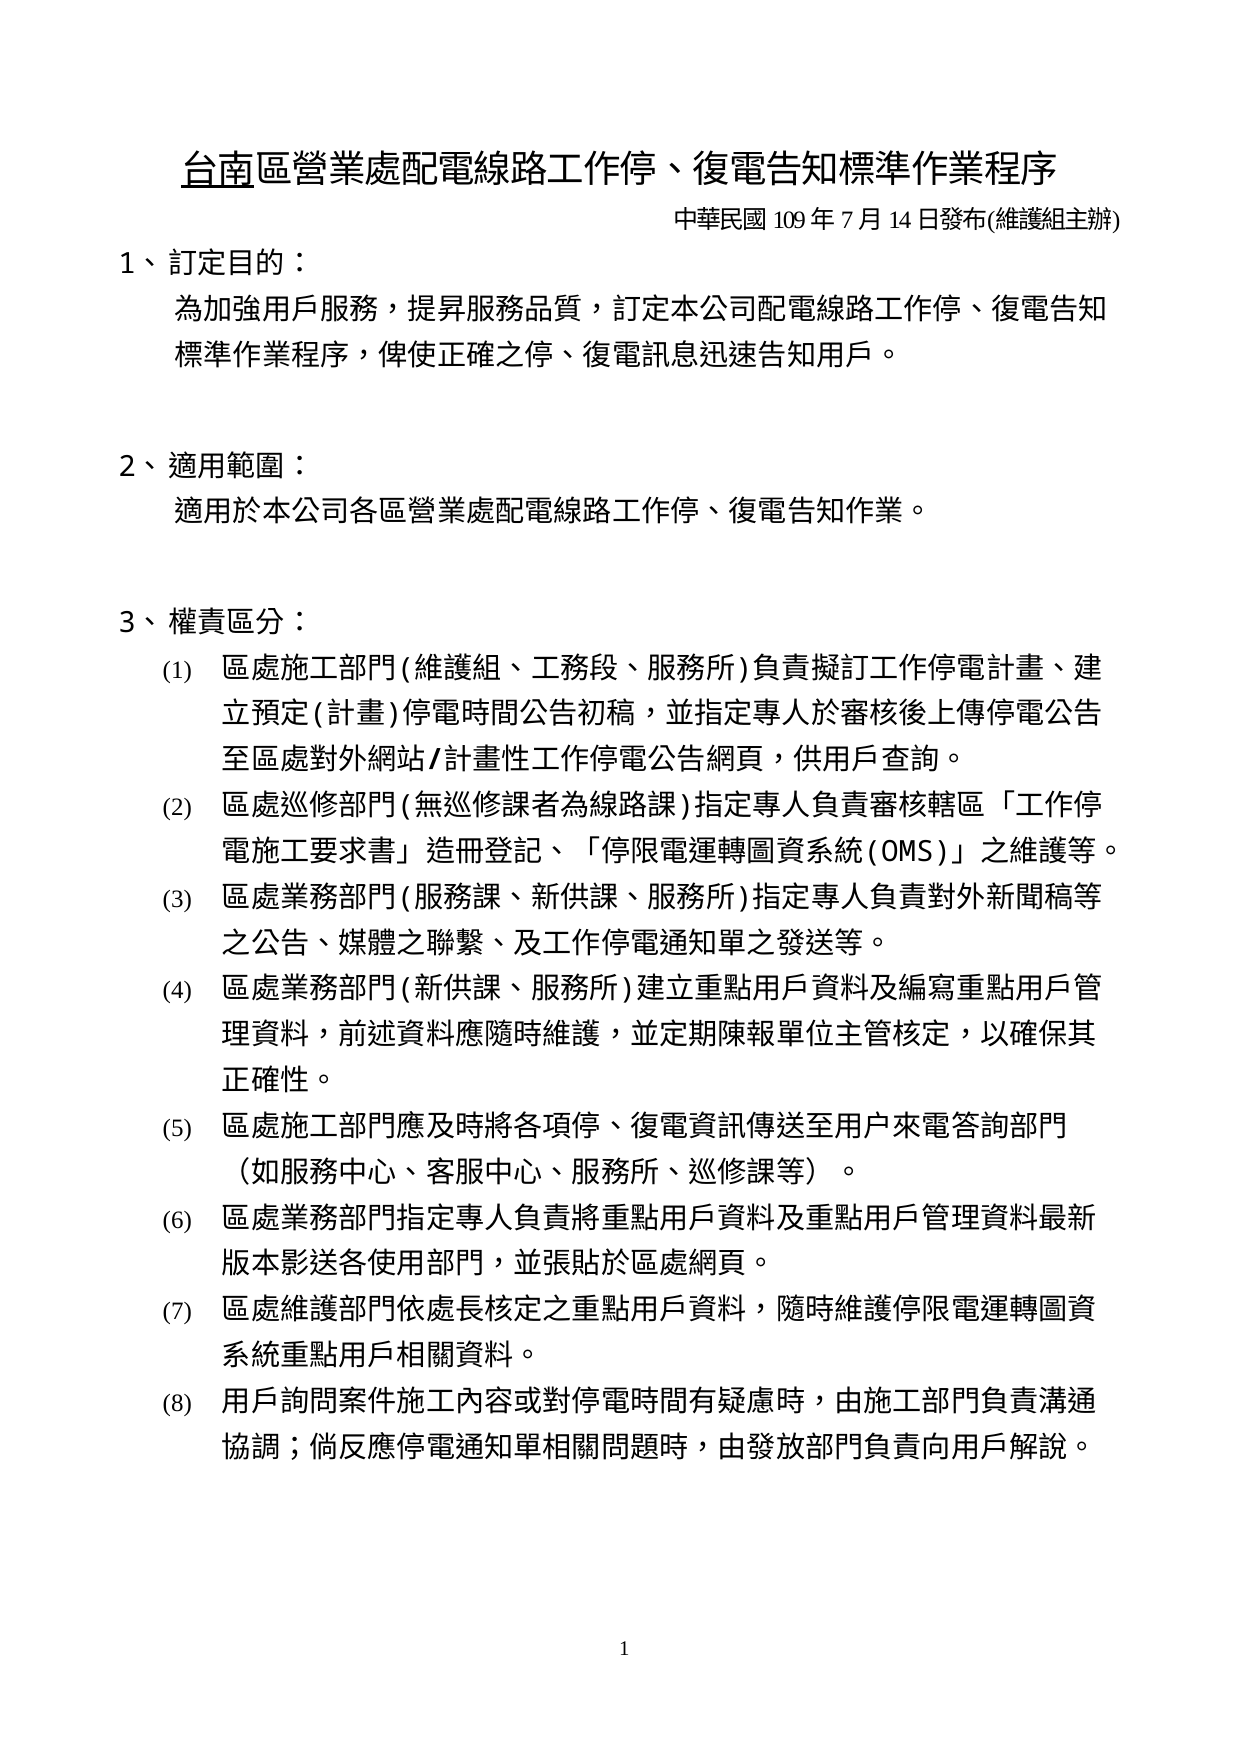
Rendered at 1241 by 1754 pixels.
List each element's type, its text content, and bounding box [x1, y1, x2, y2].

list 區處施工部門(維護組、工務段、服務所)負責擬訂工作停電計畫、建立預定(計畫)停電時間公告初稿，並指定專人於審核後上傳停電公告至區處對外網站/計畫性工作停電公告網頁，供用戶查詢。 [162, 641, 1122, 779]
text 為加強用戶服務，提昇服務品質，訂定本公司配電線路工作停、復電告知標準作業程序，俾使正確之停、復電訊息迅速告知用戶。 [174, 283, 1122, 375]
list 區處施工部門應及時將各項停、復電資訊傳送至用户來電答詢部門（如服務中心、客服中心、服務所、巡修課等）。 [162, 1100, 1122, 1191]
list 區處維護部門依處長核定之重點用戶資料，隨時維護停限電運轉圖資系統重點用戶相關資料。 [162, 1283, 1122, 1375]
text 中華民國109年7月14日發布(維護組主辦) [118, 191, 1122, 237]
list 訂定目的： [118, 237, 1122, 283]
text 適用於本公司各區營業處配電線路工作停、復電告知作業。 [174, 485, 1122, 531]
list 區處業務部門指定專人負責將重點用戶資料及重點用戶管理資料最新版本影送各使用部門，並張貼於區處網頁。 [162, 1191, 1122, 1283]
list 區處業務部門(新供課、服務所)建立重點用戶資料及編寫重點用戶管理資料，前述資料應隨時維護，並定期陳報單位主管核定，以確保其正確性。 [162, 962, 1122, 1100]
list 區處巡修部門(無巡修課者為線路課)指定專人負責審核轄區「工作停電施工要求書」造冊登記、「停限電運轉圖資系統(OMS)」之維護等。 [162, 779, 1122, 871]
text 台南區營業處配電線路工作停、復電告知標準作業程序 [118, 146, 1122, 191]
list 權責區分： [118, 596, 1122, 641]
list 區處業務部門(服務課、新供課、服務所)指定專人負責對外新聞稿等之公告、媒體之聯繫、及工作停電通知單之發送等。 [162, 871, 1122, 962]
list 適用範圍： [118, 439, 1122, 485]
list 用戶詢問案件施工內容或對停電時間有疑慮時，由施工部門負責溝通協調；倘反應停電通知單相關問題時，由發放部門負責向用戶解說。 [162, 1375, 1122, 1466]
